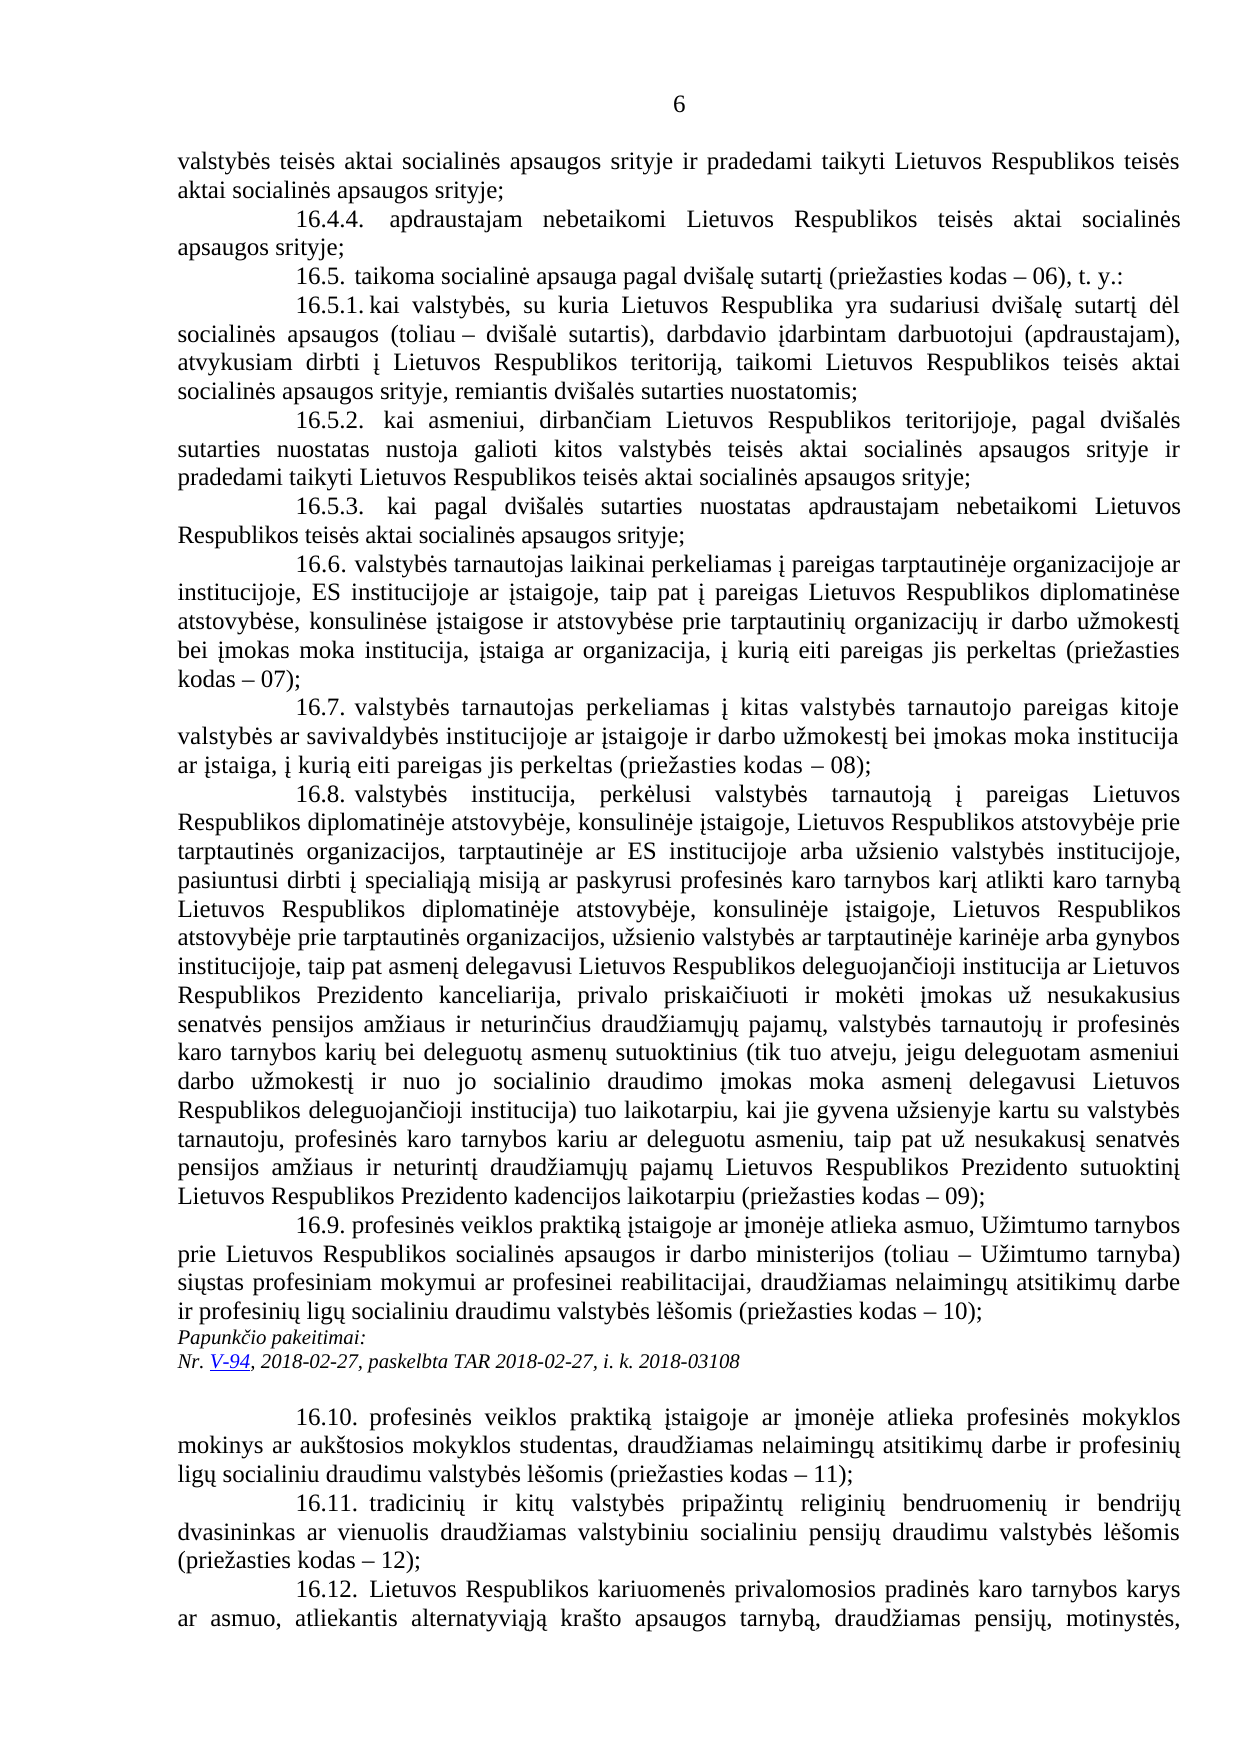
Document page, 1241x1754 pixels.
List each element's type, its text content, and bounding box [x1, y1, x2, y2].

text 16.5.2. kai asmeniui, dirbančiam Lietuvos Respublikos teritorijoje, pagal dvišalės sutarties nuostatas nustoja galioti kitos valstybės teisės aktai socialinės apsaugos srityje ir pradedami taikyti Lietuvos Respublikos teisės aktai socialinės apsaugos srityje; [177, 405, 1181, 491]
text 16.5.3. kai pagal dvišalės sutarties nuostatas apdraustajam nebetaikomi Lietuvos Respublikos teisės aktai socialinės apsaugos srityje; [177, 491, 1181, 549]
text 16.6. valstybės tarnautojas laikinai perkeliamas į pareigas tarptautinėje organizacijoje ar institucijoje, ES institucijoje ar įstaigoje, taip pat į pareigas Lietuvos Respublikos diplomatinėse atstovybėse, konsulinėse įstaigose ir atstovybėse prie tarptautinių organizacijų ir darbo užmokestį bei įmokas moka institucija, įstaiga ar organizacija, į kurią eiti pareigas jis perkeltas (priežasties kodas – 07); [177, 549, 1181, 692]
text Nr. V-94, 2018-02-27, paskelbta TAR 2018-02-27, i. k. 2018-03108 [177, 1349, 1181, 1373]
text 16.5. taikoma socialinė apsauga pagal dvišalę sutartį (priežasties kodas – 06), t. y.: [177, 261, 1181, 290]
text 16.10. profesinės veiklos praktiką įstaigoje ar įmonėje atlieka profesinės mokyklos mokinys ar aukštosios mokyklos studentas, draudžiamas nelaimingų atsitikimų darbe ir profesinių ligų socialiniu draudimu valstybės lėšomis (priežasties kodas – 11); [177, 1402, 1181, 1488]
text Papunkčio pakeitimai: [177, 1325, 1181, 1349]
text 16.12. Lietuvos Respublikos kariuomenės privalomosios pradinės karo tarnybos karys ar asmuo, atliekantis alternatyviąją krašto apsaugos tarnybą, draudžiamas pensijų, motinystės, [177, 1574, 1181, 1632]
text 16.7. valstybės tarnautojas perkeliamas į kitas valstybės tarnautojo pareigas kitoje valstybės ar savivaldybės institucijoje ar įstaigoje ir darbo užmokestį bei įmokas moka institucija ar įstaiga, į kurią eiti pareigas jis perkeltas (priežasties kodas – 08); [177, 692, 1181, 779]
text valstybės teisės aktai socialinės apsaugos srityje ir pradedami taikyti Lietuvos Respublikos teisės aktai socialinės apsaugos srityje; [177, 146, 1181, 204]
text 16.8. valstybės institucija, perkėlusi valstybės tarnautoją į pareigas Lietuvos Respublikos diplomatinėje atstovybėje, konsulinėje įstaigoje, Lietuvos Respublikos atstovybėje prie tarptautinės organizacijos, tarptautinėje ar ES institucijoje arba užsienio valstybės institucijoje, pasiuntusi dirbti į specialiąją misiją ar paskyrusi profesinės karo tarnybos karį atlikti karo tarnybą Lietuvos Respublikos diplomatinėje atstovybėje, konsulinėje įstaigoje, Lietuvos Respublikos atstovybėje prie tarptautinės organizacijos, užsienio valstybės ar tarptautinėje karinėje arba gynybos institucijoje, taip pat asmenį delegavusi Lietuvos Respublikos deleguojančioji institucija ar Lietuvos Respublikos Prezidento kanceliarija, privalo priskaičiuoti ir mokėti įmokas už nesukakusius senatvės pensijos amžiaus ir neturinčius draudžiamųjų pajamų, valstybės tarnautojų ir profesinės karo tarnybos karių bei deleguotų asmenų sutuoktinius (tik tuo atveju, jeigu deleguotam asmeniui darbo užmokestį ir nuo jo socialinio draudimo įmokas moka asmenį delegavusi Lietuvos Respublikos deleguojančioji institucija) tuo laikotarpiu, kai jie gyvena užsienyje kartu su valstybės tarnautoju, profesinės karo tarnybos kariu ar deleguotu asmeniu, taip pat už nesukakusį senatvės pensijos amžiaus ir neturintį draudžiamųjų pajamų Lietuvos Respublikos Prezidento sutuoktinį Lietuvos Respublikos Prezidento kadencijos laikotarpiu (priežasties kodas – 09); [177, 779, 1181, 1210]
text 16.4.4. apdraustajam nebetaikomi Lietuvos Respublikos teisės aktai socialinės apsaugos srityje; [177, 204, 1181, 261]
text 16.5.1. kai valstybės, su kuria Lietuvos Respublika yra sudariusi dvišalę sutartį dėl socialinės apsaugos (toliau – dvišalė sutartis), darbdavio įdarbintam darbuotojui (apdraustajam), atvykusiam dirbti į Lietuvos Respublikos teritoriją, taikomi Lietuvos Respublikos teisės aktai socialinės apsaugos srityje, remiantis dvišalės sutarties nuostatomis; [177, 290, 1181, 405]
text 16.9. profesinės veiklos praktiką įstaigoje ar įmonėje atlieka asmuo, Užimtumo tarnybos prie Lietuvos Respublikos socialinės apsaugos ir darbo ministerijos (toliau – Užimtumo tarnyba) siųstas profesiniam mokymui ar profesinei reabilitacijai, draudžiamas nelaimingų atsitikimų darbe ir profesinių ligų socialiniu draudimu valstybės lėšomis (priežasties kodas – 10); [177, 1210, 1181, 1325]
text 16.11. tradicinių ir kitų valstybės pripažintų religinių bendruomenių ir bendrijų dvasininkas ar vienuolis draudžiamas valstybiniu socialiniu pensijų draudimu valstybės lėšomis (priežasties kodas – 12); [177, 1488, 1181, 1574]
